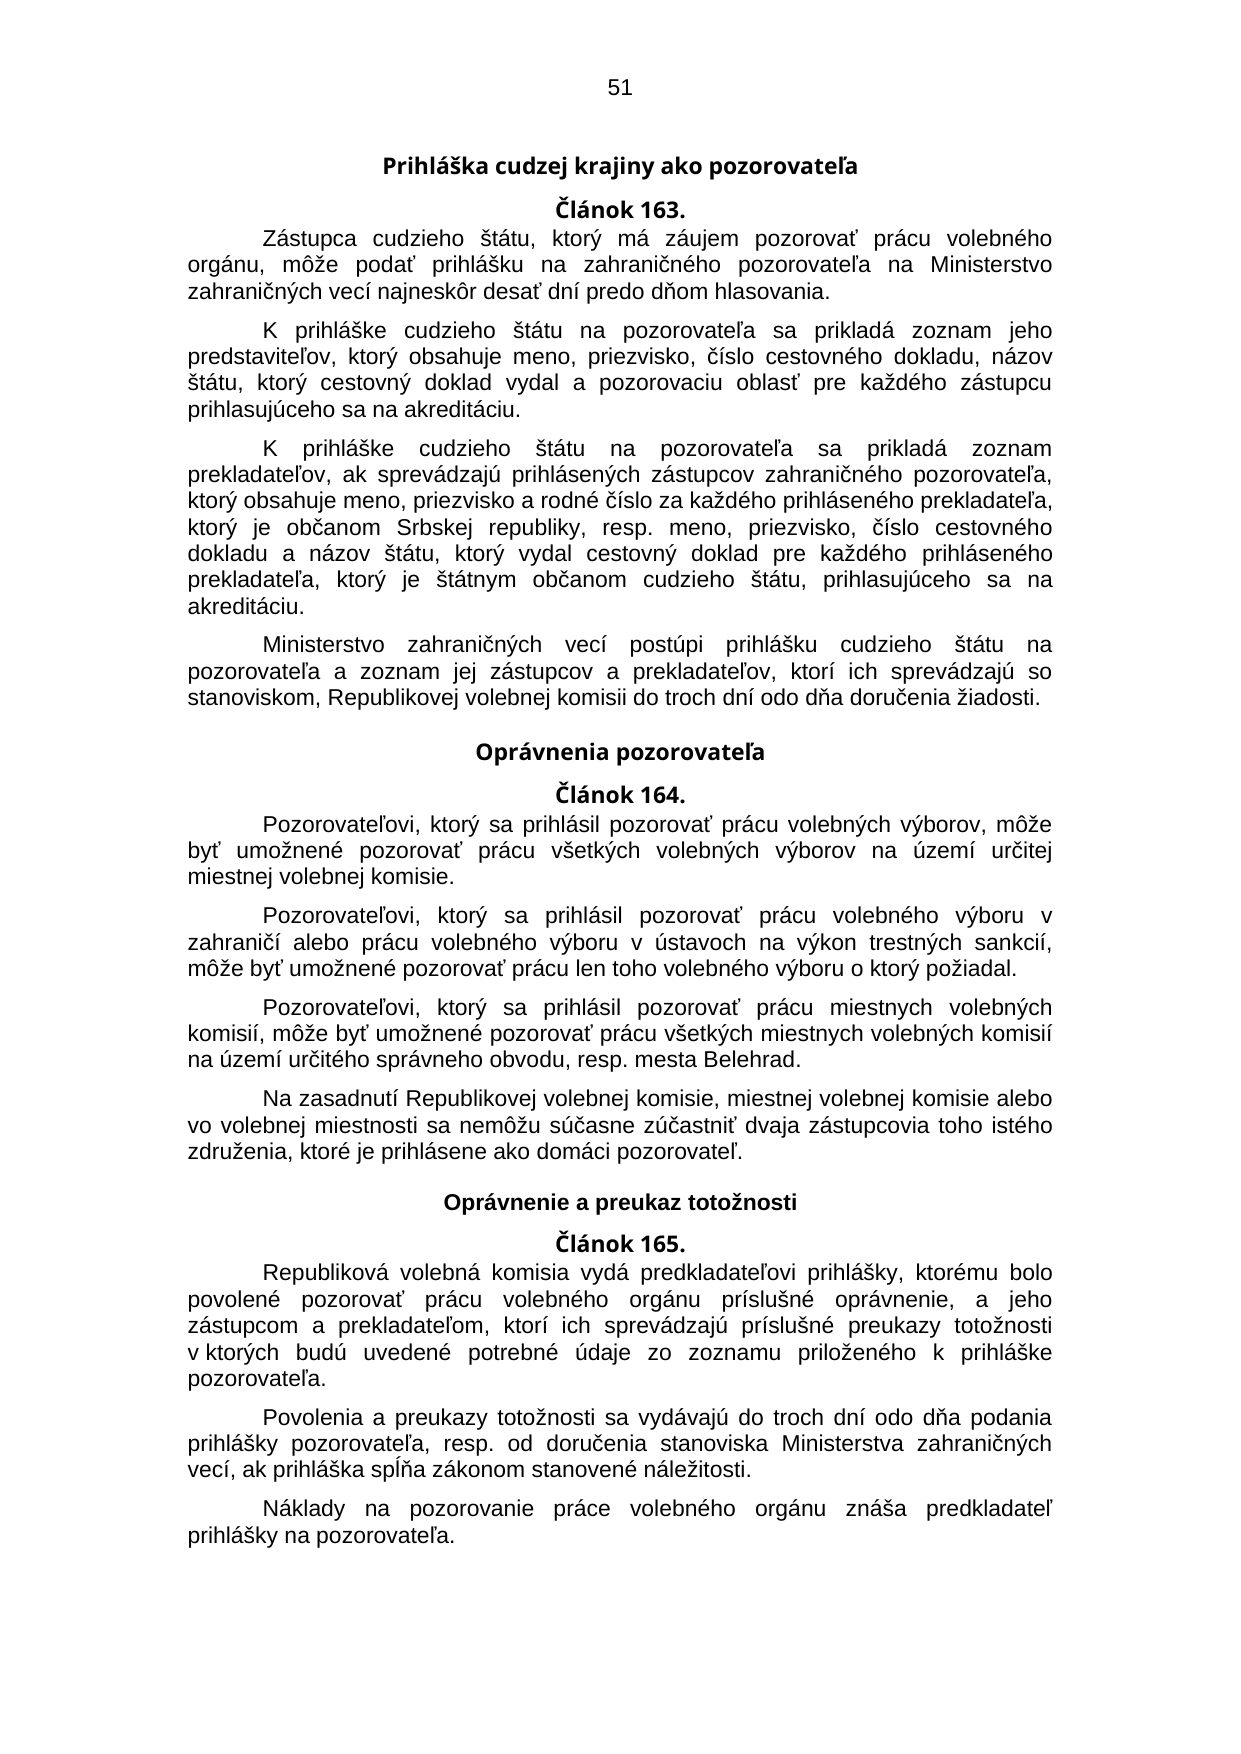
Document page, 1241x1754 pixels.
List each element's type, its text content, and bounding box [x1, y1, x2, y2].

text K prihláške cudzieho štátu na pozorovateľa sa prikladá zoznam prekladateľov, ak sprevádzajú prihlásených zástupcov zahraničného pozorovateľa, ktorý obsahuje meno, priezvisko a rodné číslo za každého prihláseného prekladateľa, ktorý je občanom Srbskej republiky, resp. meno, priezvisko, číslo cestovného dokladu a názov štátu, ktorý vydal cestovný doklad pre každého prihláseného prekladateľa, ktorý je štátnym občanom cudzieho štátu, prihlasujúceho sa na akreditáciu. [187, 434, 1053, 619]
text Republiková volebná komisia vydá predkladateľovi prihlášky, ktorému bolo povolené pozorovať prácu volebného orgánu príslušné oprávnenie, a jeho zástupcom a prekladateľom, ktorí ich sprevádzajú príslušné preukazy totožnosti v ktorých budú uvedené potrebné údaje zo zoznamu priloženého k prihláške pozorovateľa. [187, 1259, 1053, 1391]
text K prihláške cudzieho štátu na pozorovateľa sa prikladá zoznam jeho predstaviteľov, ktorý obsahuje meno, priezvisko, číslo cestovného dokladu, názov štátu, ktorý cestovný doklad vydal a pozorovaciu oblasť pre každého zástupcu prihlasujúceho sa na akreditáciu. [187, 317, 1053, 422]
text Pozorovateľovi, ktorý sa prihlásil pozorovať prácu volebných výborov, môže byť umožnené pozorovať prácu všetkých volebných výborov na území určitej miestnej volebnej komisie. [187, 811, 1053, 889]
text Článok 163. [262, 194, 978, 225]
text Ministerstvo zahraničných vecí postúpi prihlášku cudzieho štátu na pozorovateľa a zoznam jej zástupcov a prekladateľov, ktorí ich sprevádzajú so stanoviskom, Republikovej volebnej komisii do troch dní odo dňa doručenia žiadosti. [187, 631, 1053, 711]
text Povolenia a preukazy totožnosti sa vydávajú do troch dní odo dňa podania prihlášky pozorovateľa, resp. od doručenia stanoviska Ministerstva zahraničných vecí, ak prihláška spĺňa zákonom stanovené náležitosti. [187, 1404, 1053, 1483]
text Pozorovateľovi, ktorý sa prihlásil pozorovať prácu volebného výboru v zahraničí alebo prácu volebného výboru v ústavoch na výkon trestných sankcií, môže byť umožnené pozorovať prácu len toho volebného výboru o ktorý požiadal. [187, 902, 1053, 981]
text Oprávnenie a preukaz totožnosti [262, 1189, 978, 1216]
text Náklady na pozorovanie práce volebného orgánu znáša predkladateľ prihlášky na pozorovateľa. [187, 1495, 1053, 1548]
text Článok 164. [262, 779, 978, 811]
text Článok 165. [262, 1228, 978, 1259]
text Na zasadnutí Republikovej volebnej komisie, miestnej volebnej komisie alebo vo volebnej miestnosti sa nemôžu súčasne zúčastniť dvaja zástupcovia toho istého združenia, ktoré je prihlásene ako domáci pozorovateľ. [187, 1085, 1053, 1164]
text Pozorovateľovi, ktorý sa prihlásil pozorovať prácu miestnych volebných komisií, môže byť umožnené pozorovať prácu všetkých miestnych volebných komisií na území určitého správneho obvodu, resp. mesta Belehrad. [187, 994, 1053, 1073]
text Oprávnenia pozorovateľa [262, 736, 978, 767]
text Prihláška cudzej krajiny ako pozorovateľa [262, 150, 978, 181]
text Zástupca cudzieho štátu, ktorý má záujem pozorovať prácu volebného orgánu, môže podať prihlášku na zahraničného pozorovateľa na Ministerstvo zahraničných vecí najneskôr desať dní predo dňom hlasovania. [187, 225, 1053, 304]
